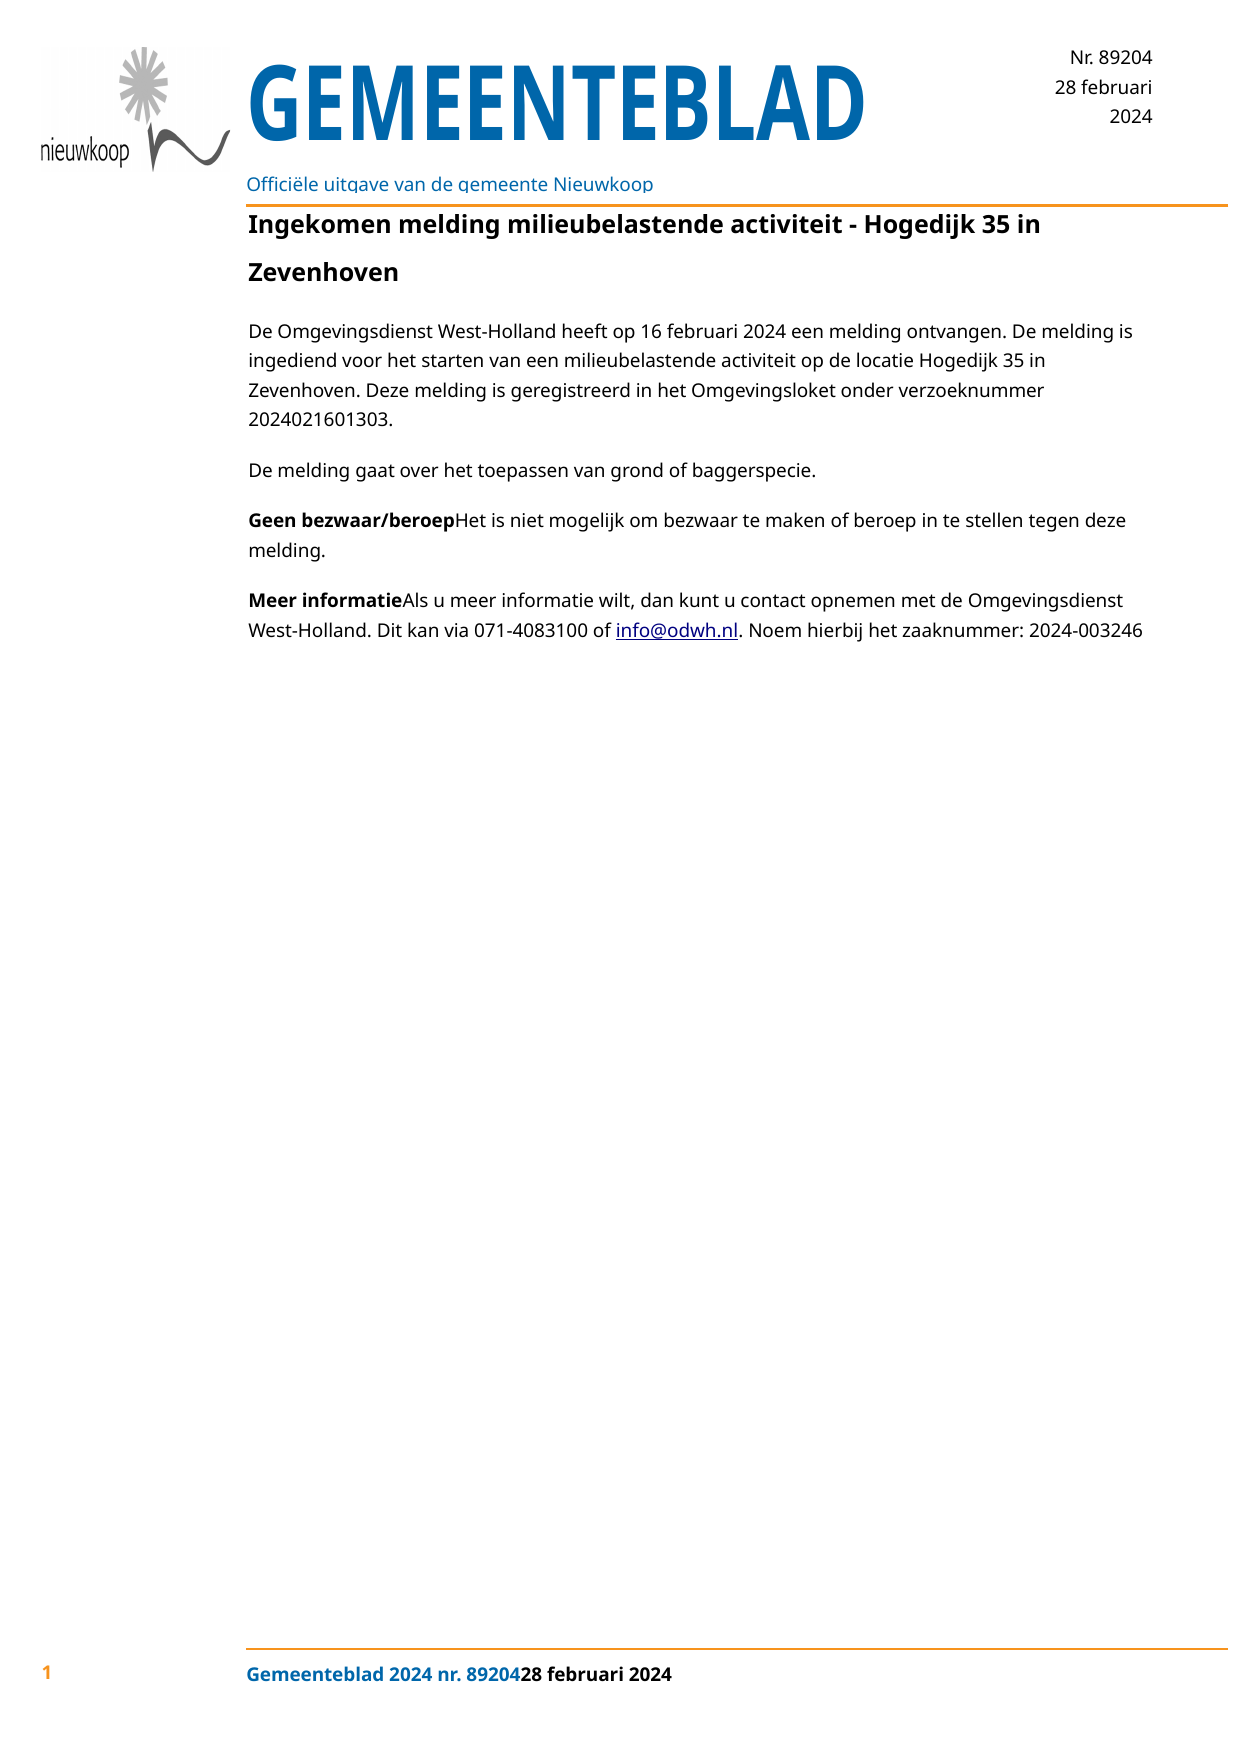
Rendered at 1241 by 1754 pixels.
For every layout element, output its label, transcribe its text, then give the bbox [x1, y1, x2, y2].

text Meer informatieAls u meer informatie wilt, dan kunt u contact opnemen met de Omgevingsdienst West-Holland. Dit kan via 071-4083100 of info@odwh.nl. Noem hierbij het zaaknummer: 2024-003246 [248, 587, 1152, 643]
text De melding gaat over het toepassen van grond of baggerspecie. [248, 457, 1152, 483]
text De Omgevingsdienst West-Holland heeft op 16 februari 2024 een melding ontvangen. De melding is ingediend voor het starten van een milieubelastende activiteit op de locatie Hogedijk 35 in Zevenhoven. Deze melding is geregistreerd in het Omgevingsloket onder verzoeknummer 2024021601303. [248, 318, 1152, 432]
text Geen bezwaar/beroepHet is niet mogelijk om bezwaar te maken of beroep in te stellen tegen deze melding. [248, 507, 1152, 563]
picture [41, 47, 231, 172]
text Ingekomen melding milieubelastende activiteit - Hogedijk 35 in Zevenhoven [248, 207, 1152, 288]
